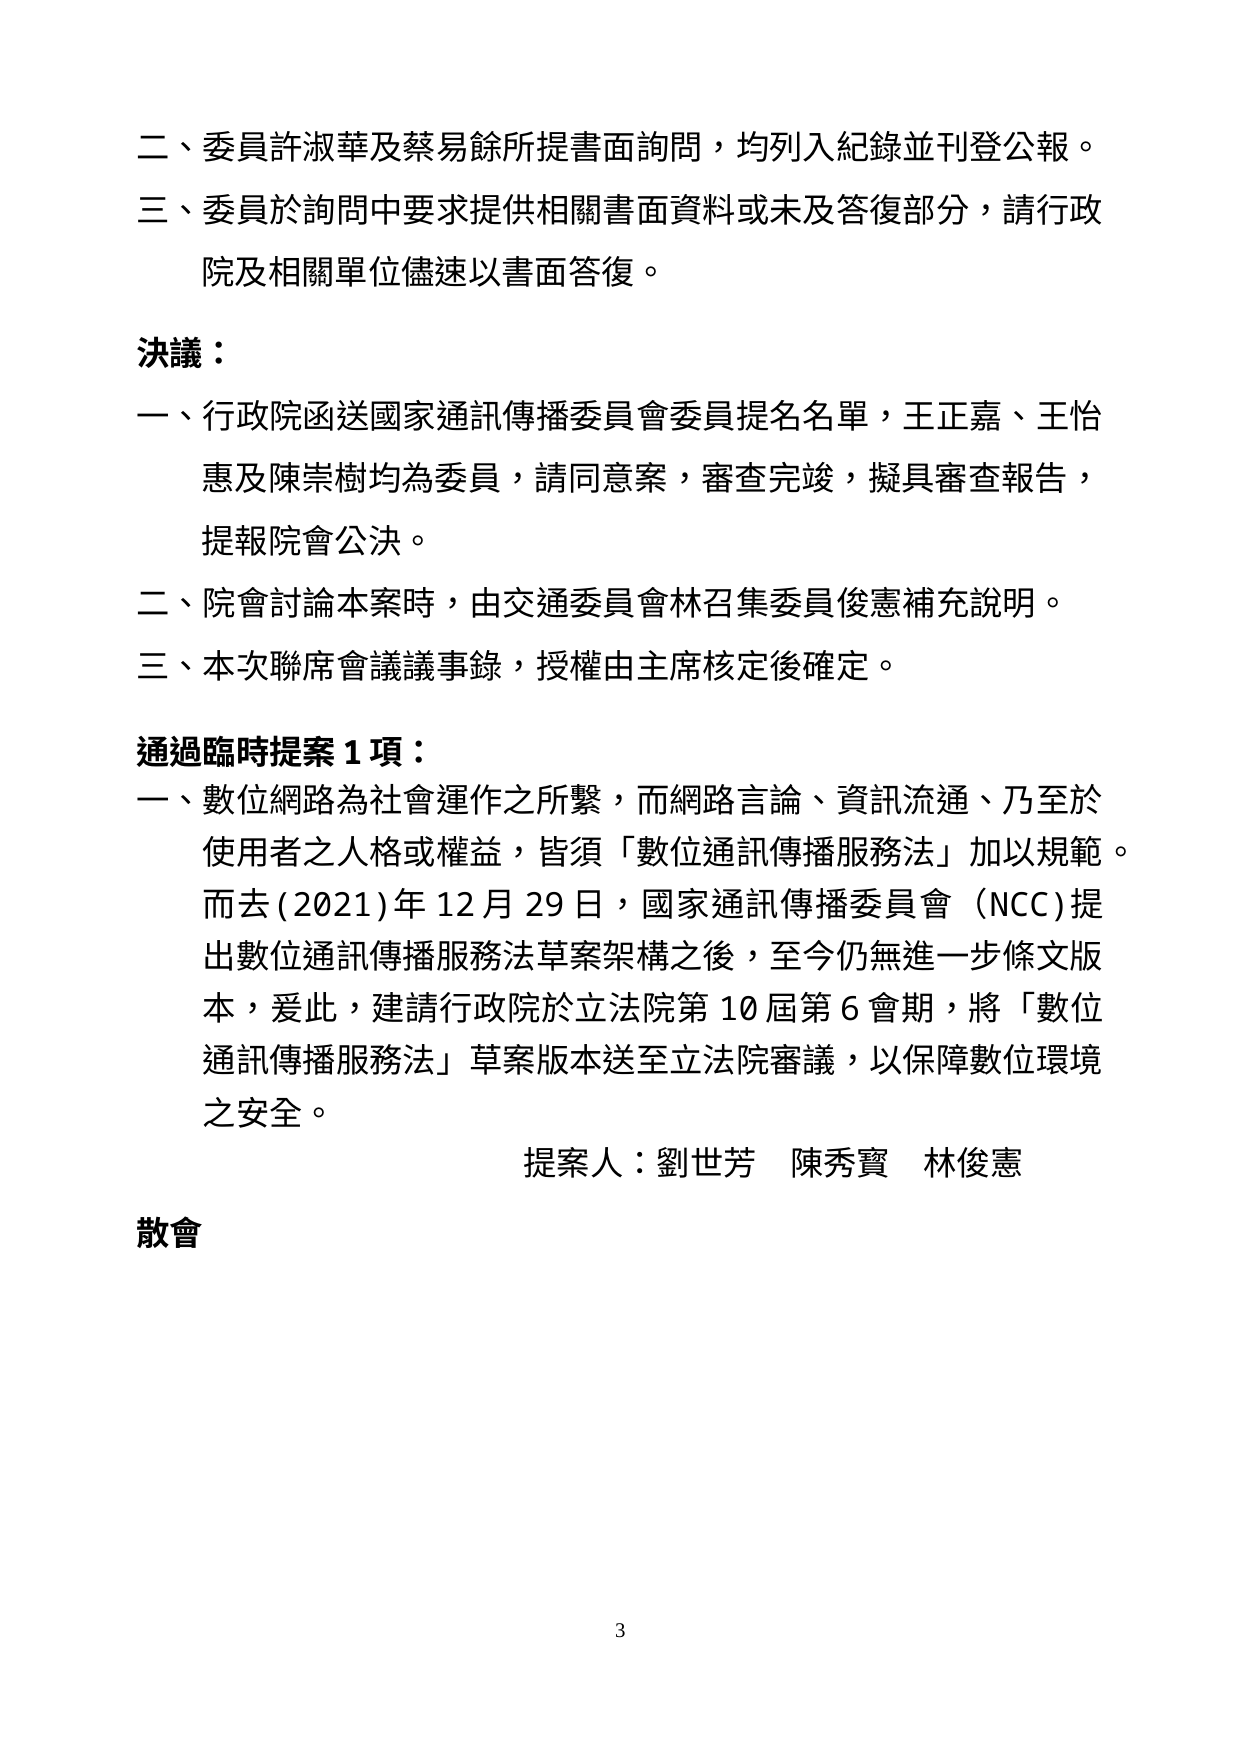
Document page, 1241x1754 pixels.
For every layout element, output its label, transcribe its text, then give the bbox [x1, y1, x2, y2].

text 三、本次聯席會議議事錄，授權由主席核定後確定。 [136, 622, 1125, 684]
text 散會 [136, 1204, 1104, 1256]
text 二、院會討論本案時，由交通委員會林召集委員俊憲補充說明。 [136, 559, 1125, 622]
text 三、委員於詢問中要求提供相關書面資料或未及答復部分，請行政院及相關單位儘速以書面答復。 [136, 166, 1125, 291]
text 通過臨時提案1項： [136, 708, 1104, 771]
text 一、行政院函送國家通訊傳播委員會委員提名名單，王正嘉、王怡惠及陳崇樹均為委員，請同意案，審查完竣，擬具審查報告，提報院會公決。 [136, 372, 1125, 559]
text 二、委員許淑華及蔡易餘所提書面詢問，均列入紀錄並刊登公報。 [136, 103, 1125, 166]
text 一、數位網路為社會運作之所繫，而網路言論、資訊流通、乃至於使用者之人格或權益，皆須「數位通訊傳播服務法」加以規範。而去(2021)年12月29日，國家通訊傳播委員會（NCC)提出數位通訊傳播服務法草案架構之後，至今仍無進一步條文版本，爰此，建請行政院於立法院第10屆第6會期，將「數位通訊傳播服務法」草案版本送至立法院審議，以保障數位環境之安全。 [136, 771, 1104, 1135]
text 提案人：劉世芳 陳秀寳 林俊憲 [523, 1135, 1117, 1185]
text 決議： [136, 309, 1104, 372]
